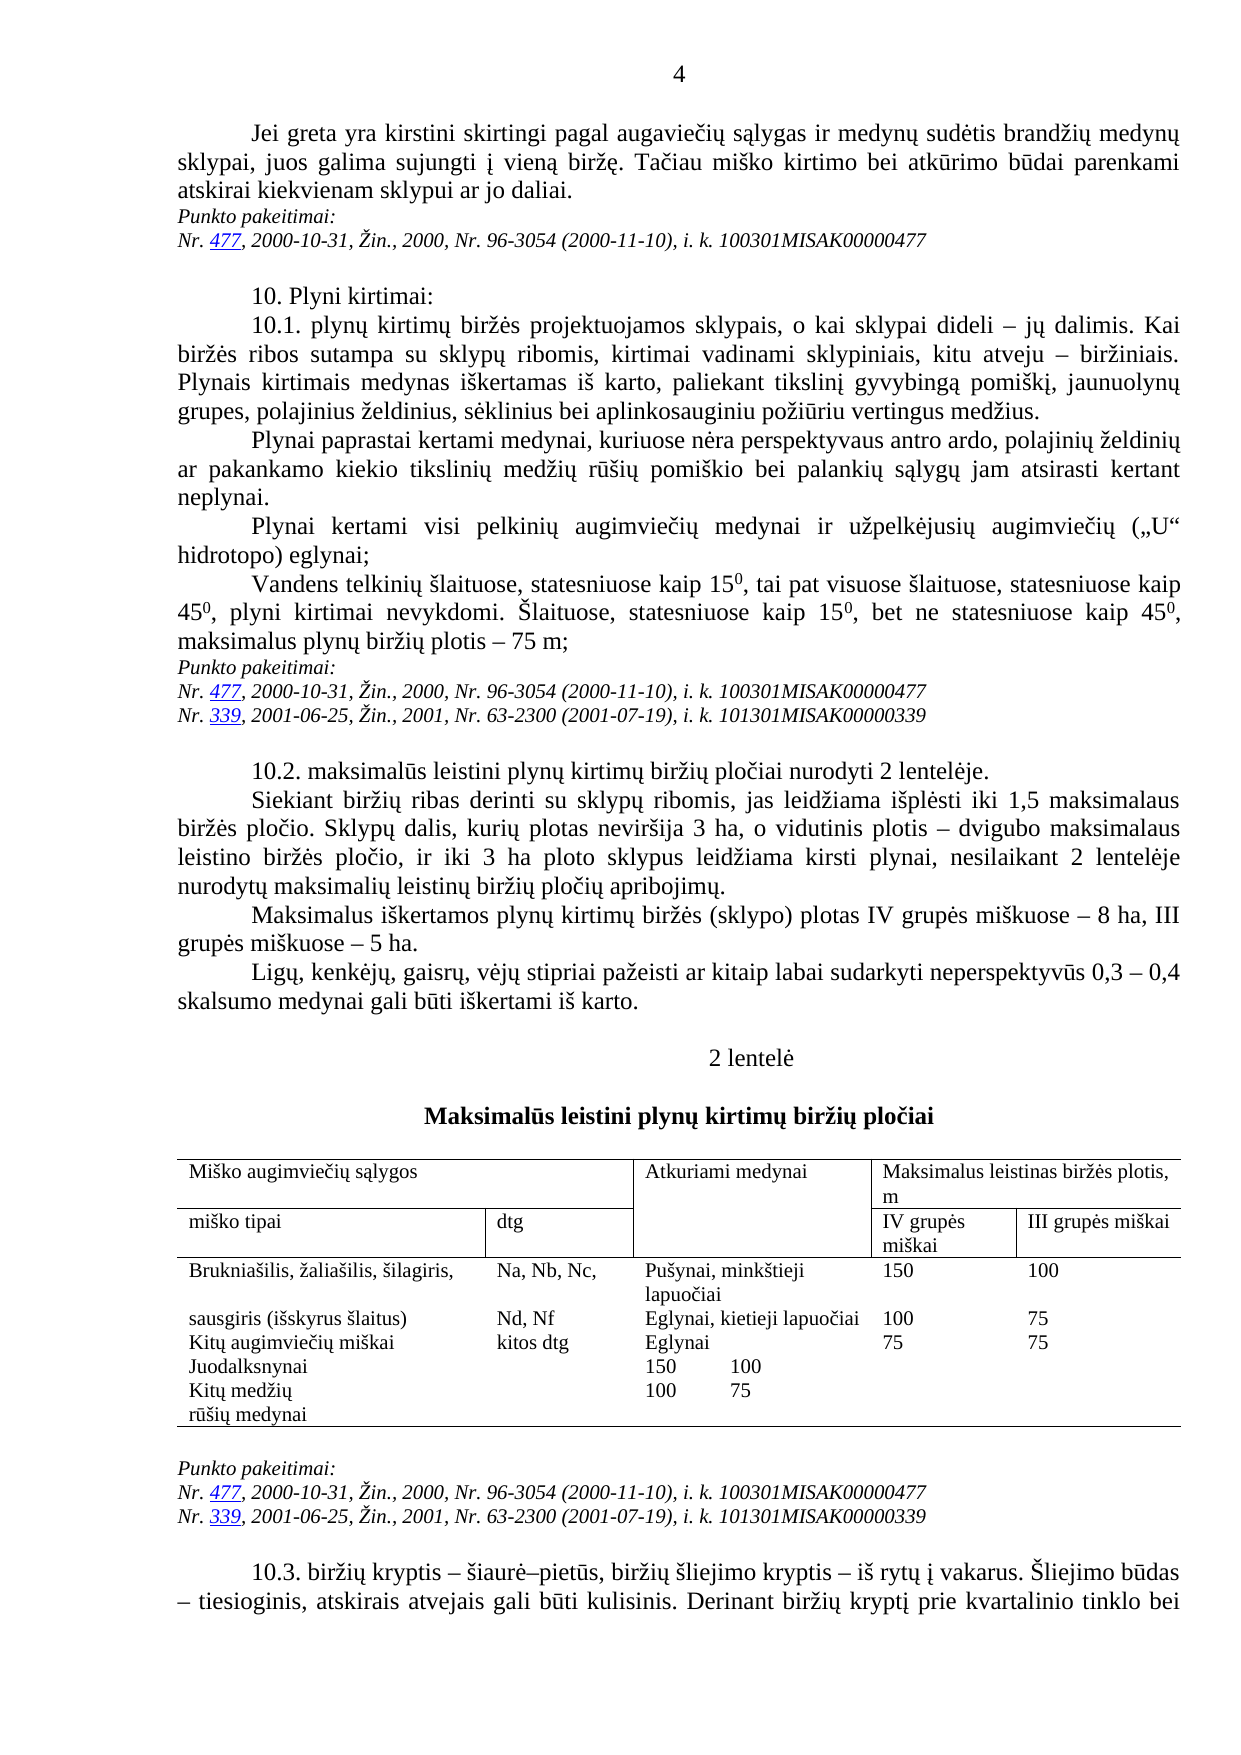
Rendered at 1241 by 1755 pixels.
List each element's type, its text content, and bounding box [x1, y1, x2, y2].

table_cell [871, 1354, 1181, 1378]
table_cell [719, 1402, 871, 1426]
text 10.3. biržių kryptis – šiaurė–pietūs, biržių šliejimo kryptis – iš rytų į vakarus. Šliejimo būdas – tiesioginis, atskirais atvejais gali būti kulisinis. Derinant biržių kryptį prie kvartalinio tinklo bei [177, 1557, 1181, 1614]
text 10. Plyni kirtimai: [177, 281, 1181, 310]
text Punkto pakeitimai: [177, 655, 1181, 679]
text 10.1. plynų kirtimų biržės projektuojamos sklypais, o kai sklypai dideli – jų dalimis. Kai biržės ribos sutampa su sklypų ribomis, kirtimai vadinami sklypiniais, kitu atveju – biržiniais. Plynais kirtimais medynas iškertamas iš karto, paliekant tikslinį gyvybingą pomiškį, jaunuolynų grupes, polajinius želdinius, sėklinius bei aplinkosauginiu požiūriu vertingus medžius. [177, 310, 1181, 425]
text Jei greta yra kirstini skirtingi pagal augaviečių sąlygas ir medynų sudėtis brandžių medynų sklypai, juos galima sujungti į vieną biržę. Tačiau miško kirtimo bei atkūrimo būdai parenkami atskirai kiekvienam sklypui ar jo daliai. [177, 118, 1181, 204]
text Nr. 477, 2000-10-31, Žin., 2000, Nr. 96-3054 (2000-11-10), i. k. 100301MISAK00000477 [177, 228, 1181, 252]
text Maksimalūs leistini plynų kirtimų biržių pločiai [177, 1101, 1181, 1130]
table_cell 100 [871, 1306, 1016, 1330]
table_header Miško augimviečių sąlygos [177, 1160, 633, 1208]
text 10.2. maksimalūs leistini plynų kirtimų biržių pločiai nurodyti 2 lentelėje. [177, 756, 1181, 785]
text 2 lentelė [177, 1043, 1181, 1072]
table_cell 75 [719, 1378, 871, 1402]
table_cell 100 [1016, 1258, 1181, 1306]
text Nr. 339, 2001-06-25, Žin., 2001, Nr. 63-2300 (2001-07-19), i. k. 101301MISAK00000339 [177, 1504, 1181, 1528]
table_header Maksimalus leistinas biržės plotis, m [872, 1160, 1181, 1208]
table_cell Kitų medžių [177, 1378, 634, 1402]
table_cell 75 [871, 1330, 1016, 1354]
table_cell 150 [871, 1258, 1016, 1306]
table_cell Eglynai, kietieji lapuočiai [634, 1306, 871, 1330]
table_cell Eglynai [634, 1330, 871, 1354]
text Ligų, kenkėjų, gaisrų, vėjų stipriai pažeisti ar kitaip labai sudarkyti neperspektyvūs 0,3 – 0,4 skalsumo medynai gali būti iškertami iš karto. [177, 957, 1181, 1015]
text Punkto pakeitimai: [177, 1456, 1181, 1480]
table_cell III grupės miškai [1017, 1209, 1181, 1257]
table_cell Pušynai, minkštieji lapuočiai [634, 1258, 871, 1306]
text Plynai kertami visi pelkinių augimviečių medynai ir užpelkėjusių augimviečių („U“ hidrotopo) eglynai; [177, 511, 1181, 569]
table_cell [871, 1402, 1181, 1426]
table_cell miško tipai [177, 1209, 485, 1257]
table_cell 100 [719, 1354, 871, 1378]
table_cell dtg [486, 1209, 633, 1257]
table_cell [871, 1378, 1181, 1402]
table_header Atkuriami medynai [634, 1160, 871, 1257]
text Vandens telkinių šlaituose, statesniuose kaip 150, tai pat visuose šlaituose, statesniuose kaip 450, plyni kirtimai nevykdomi. Šlaituose, statesniuose kaip 150, bet ne statesniuose kaip 450, maksimalus plynų biržių plotis – 75 m; [177, 569, 1181, 655]
table_cell [634, 1402, 719, 1426]
table_cell Nd, Nf [485, 1306, 634, 1330]
text Nr. 339, 2001-06-25, Žin., 2001, Nr. 63-2300 (2001-07-19), i. k. 101301MISAK00000339 [177, 703, 1181, 727]
table_cell 75 [1016, 1306, 1181, 1330]
table_cell Kitų augimviečių miškai [177, 1330, 485, 1354]
text Nr. 477, 2000-10-31, Žin., 2000, Nr. 96-3054 (2000-11-10), i. k. 100301MISAK00000477 [177, 1480, 1181, 1504]
text Nr. 477, 2000-10-31, Žin., 2000, Nr. 96-3054 (2000-11-10), i. k. 100301MISAK00000477 [177, 679, 1181, 703]
table_cell sausgiris (išskyrus šlaitus) [177, 1306, 485, 1330]
table_cell rūšių medynai [177, 1402, 634, 1426]
table_cell 150 [634, 1354, 719, 1378]
text Maksimalus iškertamos plynų kirtimų biržės (sklypo) plotas IV grupės miškuose – 8 ha, III grupės miškuose – 5 ha. [177, 900, 1181, 957]
table_cell 100 [634, 1378, 719, 1402]
table_cell Brukniašilis, žaliašilis, šilagiris, [177, 1258, 485, 1306]
text Siekiant biržių ribas derinti su sklypų ribomis, jas leidžiama išplėsti iki 1,5 maksimalaus biržės pločio. Sklypų dalis, kurių plotas neviršija 3 ha, o vidutinis plotis – dvigubo maksimalaus leistino biržės pločio, ir iki 3 ha ploto sklypus leidžiama kirsti plynai, nesilaikant 2 lentelėje nurodytų maksimalių leistinų biržių pločių apribojimų. [177, 785, 1181, 900]
table_cell Na, Nb, Nc, [485, 1258, 634, 1306]
text Punkto pakeitimai: [177, 204, 1181, 228]
table_cell Juodalksnynai [177, 1354, 634, 1378]
table_cell kitos dtg [485, 1330, 634, 1354]
table_cell 75 [1016, 1330, 1181, 1354]
table_cell IV grupės miškai [872, 1209, 1016, 1257]
text Plynai paprastai kertami medynai, kuriuose nėra perspektyvaus antro ardo, polajinių želdinių ar pakankamo kiekio tikslinių medžių rūšių pomiškio bei palankių sąlygų jam atsirasti kertant neplynai. [177, 425, 1181, 511]
